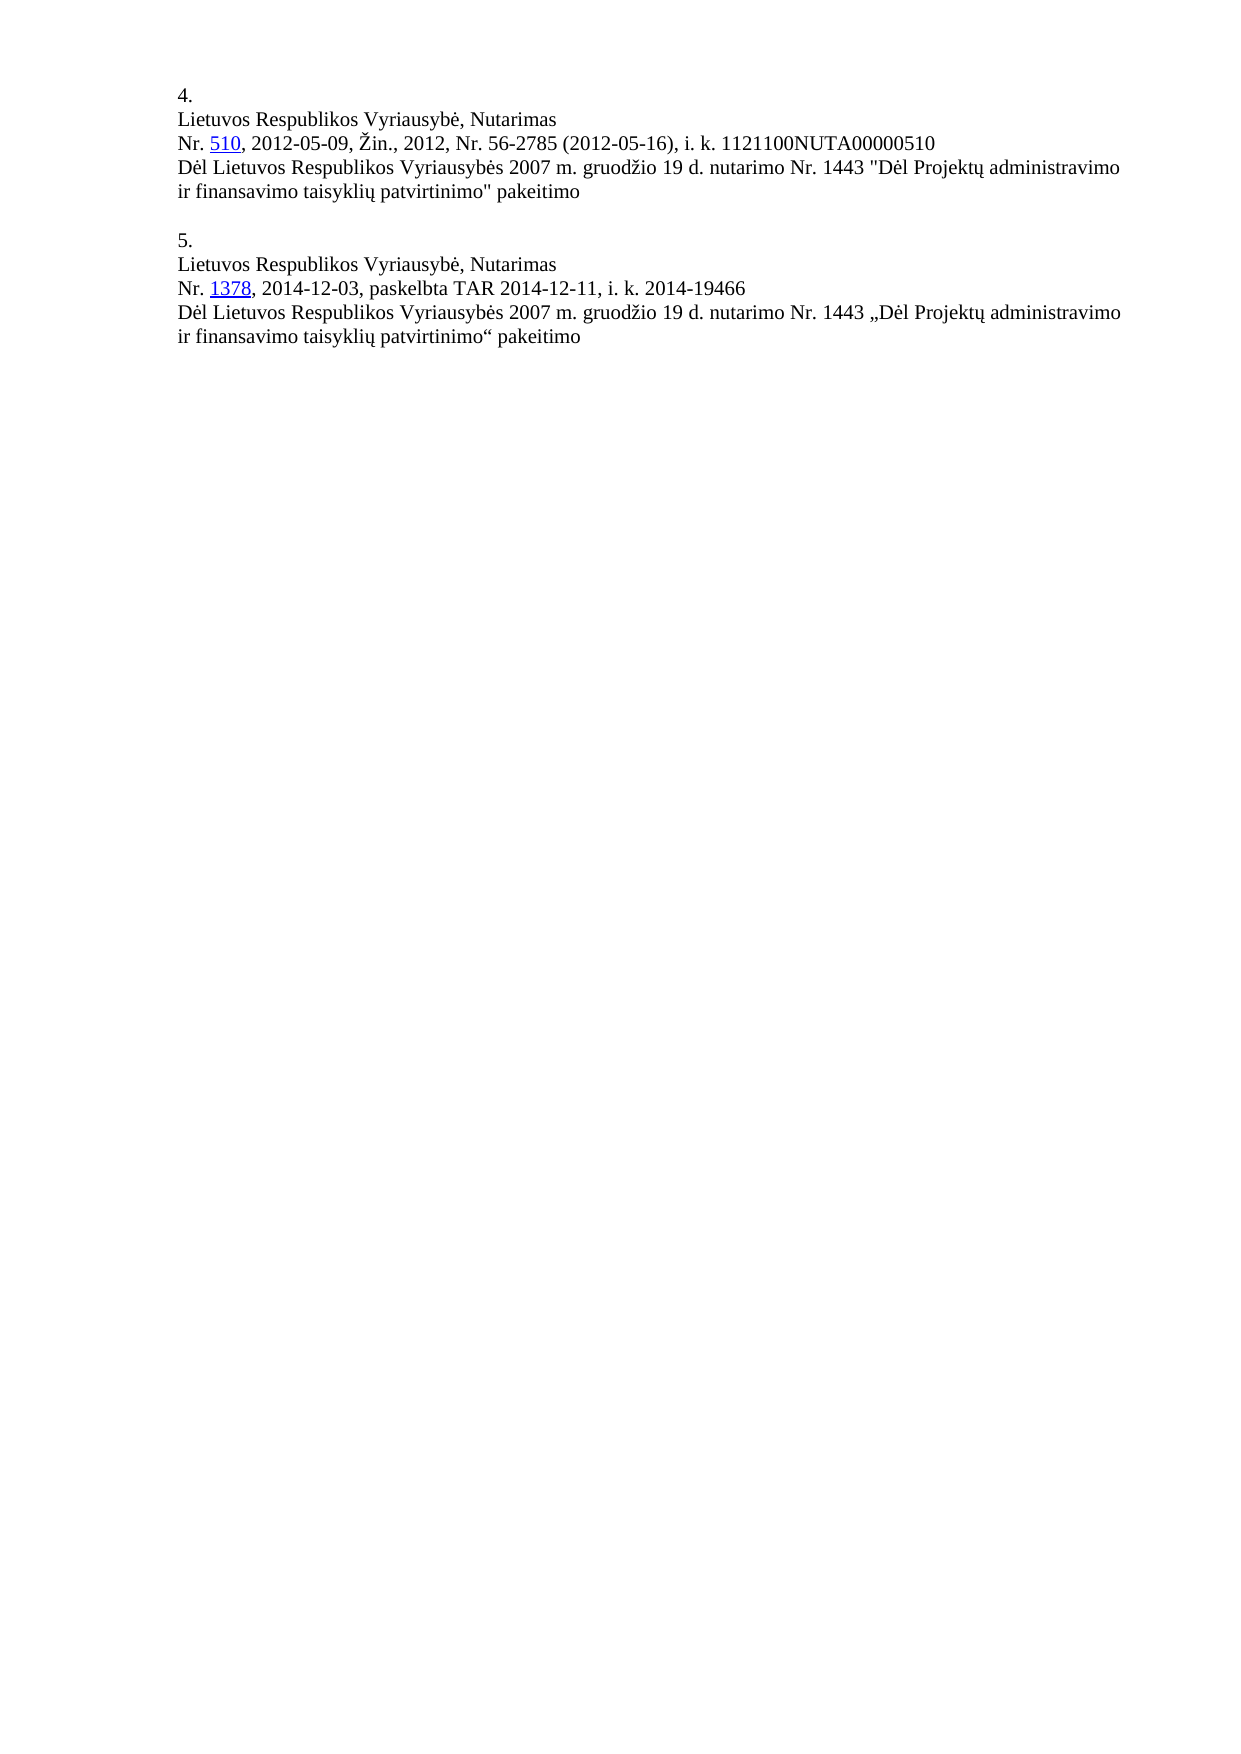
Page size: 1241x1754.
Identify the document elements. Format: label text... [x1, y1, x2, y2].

text Dėl Lietuvos Respublikos Vyriausybės 2007 m. gruodžio 19 d. nutarimo Nr. 1443 „Dėl Projektų administravimo ir finansavimo taisyklių patvirtinimo“ pakeitimo [177, 300, 1122, 348]
text 5. [177, 227, 1122, 252]
text Lietuvos Respublikos Vyriausybė, Nutarimas [177, 252, 1122, 276]
text Lietuvos Respublikos Vyriausybė, Nutarimas [177, 107, 1122, 131]
text Nr. 510, 2012-05-09, Žin., 2012, Nr. 56-2785 (2012-05-16), i. k. 1121100NUTA00000510 [177, 131, 1122, 155]
text 4. [177, 83, 1122, 107]
text Dėl Lietuvos Respublikos Vyriausybės 2007 m. gruodžio 19 d. nutarimo Nr. 1443 "Dėl Projektų administravimo ir finansavimo taisyklių patvirtinimo" pakeitimo [177, 155, 1122, 203]
text Nr. 1378, 2014-12-03, paskelbta TAR 2014-12-11, i. k. 2014-19466 [177, 276, 1122, 300]
